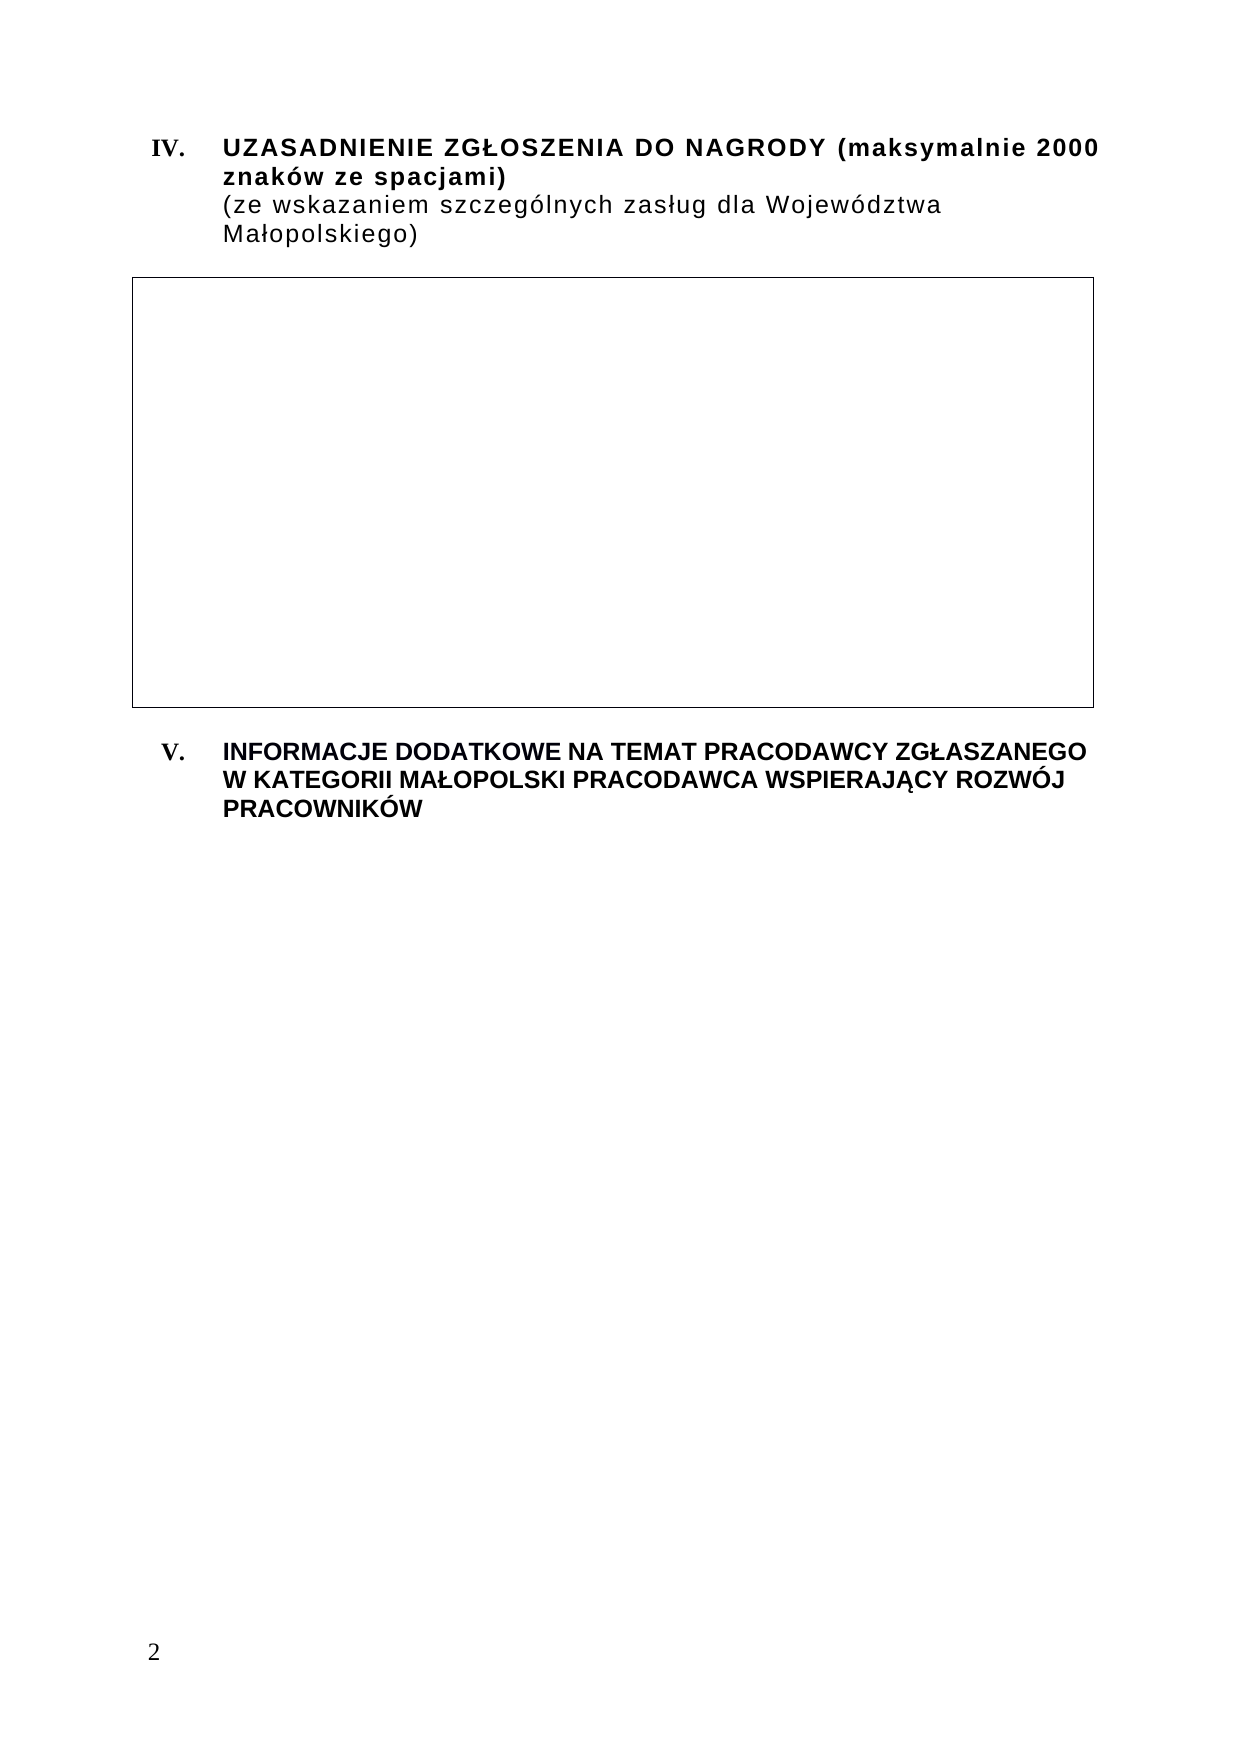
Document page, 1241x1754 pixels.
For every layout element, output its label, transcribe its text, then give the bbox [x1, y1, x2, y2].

table_header [133, 278, 1093, 707]
list UZASADNIENIE ZGŁOSZENIA DO NAGRODY (maksymalnie 2000 znaków ze spacjami) (ze wskazaniem szczególnych zasług dla Województwa Małopolskiego) [185, 133, 1106, 248]
list INFORMACJE DODATKOWE NA TEMAT PRACODAWCY ZGŁASZANEGO W KATEGORII MAŁOPOLSKI PRACODAWCA WSPIERAJĄCY ROZWÓJ PRACOWNIKÓW [185, 736, 1106, 823]
